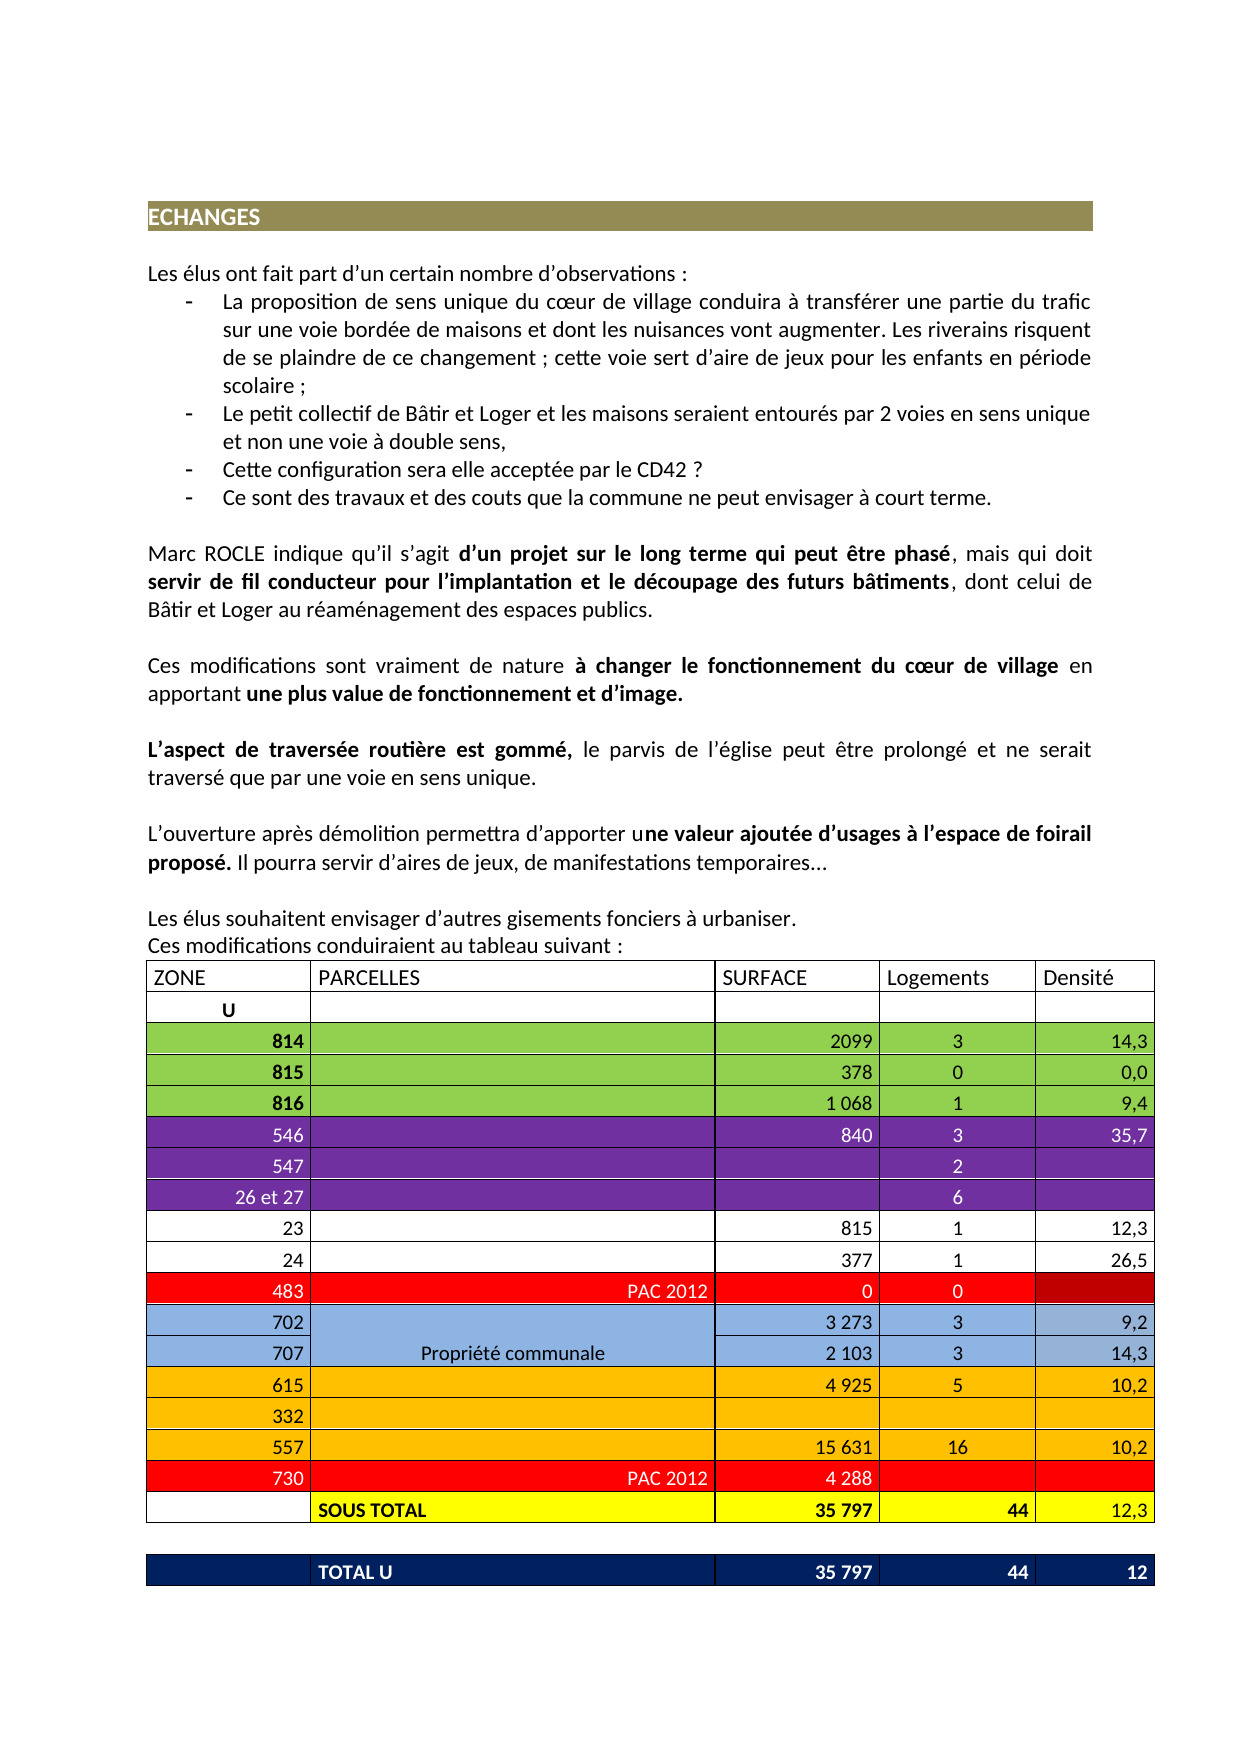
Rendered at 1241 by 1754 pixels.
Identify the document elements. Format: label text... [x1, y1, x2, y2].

table_cell [311, 1023, 714, 1053]
table_cell 15 631 [716, 1430, 879, 1460]
table_cell 483 [147, 1273, 310, 1303]
table_cell 0,0 [1036, 1055, 1154, 1085]
text Ces modifications sont vraiment de nature à changer le fonctionnement du cœur de village en apportant une plus value de fonctionnement et d’image. [148, 651, 1093, 707]
table_cell [715, 1523, 879, 1553]
table_cell [311, 1117, 714, 1147]
table_cell 12,3 [1036, 1492, 1154, 1522]
table_cell [1036, 1273, 1154, 1303]
table_cell [311, 1430, 714, 1460]
table_cell [1036, 1398, 1154, 1428]
table_cell 615 [147, 1367, 310, 1397]
table_cell [311, 1211, 714, 1241]
list La proposition de sens unique du cœur de village conduira à transférer une partie du trafic sur une voie bordée de maisons et dont les nuisances vont augmenter. Les riverains risquent de se plaindre de ce changement ; cette voie sert d’aire de jeux pour les enfants en période scolaire ; [185, 287, 1093, 399]
table_cell [311, 1148, 714, 1178]
table_cell [1036, 1461, 1154, 1491]
table_cell 1 [880, 1211, 1035, 1241]
text Les élus souhaitent envisager d’autres gisements fonciers à urbaniser. [148, 904, 1093, 932]
table_cell [880, 1398, 1035, 1428]
table_cell 44 [880, 1492, 1035, 1522]
table_cell 35 797 [716, 1492, 879, 1522]
table_cell 12,3 [1036, 1211, 1154, 1241]
table_cell 44 [880, 1555, 1035, 1585]
table_cell [311, 1055, 714, 1085]
table_cell SOUS TOTAL [311, 1492, 714, 1522]
table_cell [311, 1180, 714, 1210]
table_cell 1 [880, 1086, 1035, 1116]
table_cell 377 [716, 1242, 879, 1272]
table_cell 707 [147, 1336, 310, 1366]
table_cell 814 [147, 1023, 310, 1053]
table_header PARCELLES [311, 961, 714, 991]
table_cell [1036, 1180, 1154, 1210]
table_cell 0 [716, 1273, 879, 1303]
table_cell 702 [147, 1305, 310, 1335]
table_cell 0 [880, 1273, 1035, 1303]
table_cell [1036, 1148, 1154, 1178]
table_cell 3 [880, 1023, 1035, 1053]
table_cell 4 288 [716, 1461, 879, 1491]
table_cell 0 [880, 1055, 1035, 1085]
table_cell [716, 1148, 879, 1178]
table_cell [311, 1086, 714, 1116]
table_cell 12 [1036, 1555, 1154, 1585]
table_cell 5 [880, 1367, 1035, 1397]
table_cell 816 [147, 1086, 310, 1116]
text Marc ROCLE indique qu’il s’agit d’un projet sur le long terme qui peut être phasé, mais qui doit servir de fil conducteur pour l’implantation et le découpage des futurs bâtiments, dont celui de Bâtir et Loger au réaménagement des espaces publics. [148, 539, 1093, 623]
table_cell U [147, 992, 310, 1022]
table_cell [147, 1555, 310, 1585]
table_cell [880, 992, 1035, 1022]
table_cell 547 [147, 1148, 310, 1178]
text Ces modifications conduiraient au tableau suivant : [148, 932, 1093, 960]
table_cell 815 [147, 1055, 310, 1085]
table_cell 840 [716, 1117, 879, 1147]
text L’ouverture après démolition permettra d’apporter une valeur ajoutée d’usages à l’espace de foirail proposé. Il pourra servir d’aires de jeux, de manifestations temporaires... [148, 819, 1093, 876]
table_cell 26 et 27 [147, 1180, 310, 1210]
table_cell Propriété communale [311, 1305, 714, 1366]
list Le petit collectif de Bâtir et Loger et les maisons seraient entourés par 2 voies en sens unique et non une voie à double sens, [185, 399, 1093, 455]
table_cell 730 [147, 1461, 310, 1491]
table_cell [1036, 1523, 1155, 1553]
table_cell 332 [147, 1398, 310, 1428]
text ECHANGES [148, 201, 1093, 231]
table_cell [716, 1180, 879, 1210]
table_cell [311, 1523, 715, 1553]
table_cell 14,3 [1036, 1023, 1154, 1053]
table_cell [146, 1523, 311, 1553]
table_cell 3 273 [716, 1305, 879, 1335]
table_cell [311, 1242, 714, 1272]
table_cell [1036, 992, 1154, 1022]
table_cell 2 [880, 1148, 1035, 1178]
table_header Densité [1036, 961, 1154, 991]
table_cell [311, 1367, 714, 1397]
text L’aspect de traversée routière est gommé, le parvis de l’église peut être prolongé et ne serait traversé que par une voie en sens unique. [148, 736, 1093, 792]
list Cette configuration sera elle acceptée par le CD42 ? [185, 455, 1093, 483]
table_cell 9,4 [1036, 1086, 1154, 1116]
table_cell 557 [147, 1430, 310, 1460]
table_cell 16 [880, 1430, 1035, 1460]
table_header SURFACE [716, 961, 879, 991]
table_cell [880, 1461, 1035, 1491]
table_cell PAC 2012 [311, 1273, 714, 1303]
table_cell 1 [880, 1242, 1035, 1272]
list Ce sont des travaux et des couts que la commune ne peut envisager à court terme. [185, 483, 1093, 511]
table_cell 378 [716, 1055, 879, 1085]
table_cell 3 [880, 1305, 1035, 1335]
table_cell 4 925 [716, 1367, 879, 1397]
table_cell [311, 1398, 714, 1428]
text Les élus ont fait part d’un certain nombre d’observations : [148, 259, 1093, 287]
table_cell 24 [147, 1242, 310, 1272]
table_cell 2099 [716, 1023, 879, 1053]
table_cell 3 [880, 1117, 1035, 1147]
table_cell PAC 2012 [311, 1461, 714, 1491]
table_header ZONE [147, 961, 310, 991]
table_cell [311, 992, 714, 1022]
table_cell 1 068 [716, 1086, 879, 1116]
table_cell 14,3 [1036, 1336, 1154, 1366]
table_cell 23 [147, 1211, 310, 1241]
table_cell 546 [147, 1117, 310, 1147]
table_cell 35,7 [1036, 1117, 1154, 1147]
table_cell 815 [716, 1211, 879, 1241]
table_cell 2 103 [716, 1336, 879, 1366]
table_cell 3 [880, 1336, 1035, 1366]
table_cell 9,2 [1036, 1305, 1154, 1335]
table_cell 10,2 [1036, 1367, 1154, 1397]
table_cell [147, 1492, 310, 1522]
table_cell [716, 992, 879, 1022]
table_cell [716, 1398, 879, 1428]
table_header Logements [880, 961, 1035, 991]
table_cell TOTAL U [311, 1555, 714, 1585]
table_cell 10,2 [1036, 1430, 1154, 1460]
table_cell 26,5 [1036, 1242, 1154, 1272]
table_cell 6 [880, 1180, 1035, 1210]
table_cell 35 797 [716, 1555, 879, 1585]
table_cell [880, 1523, 1036, 1553]
